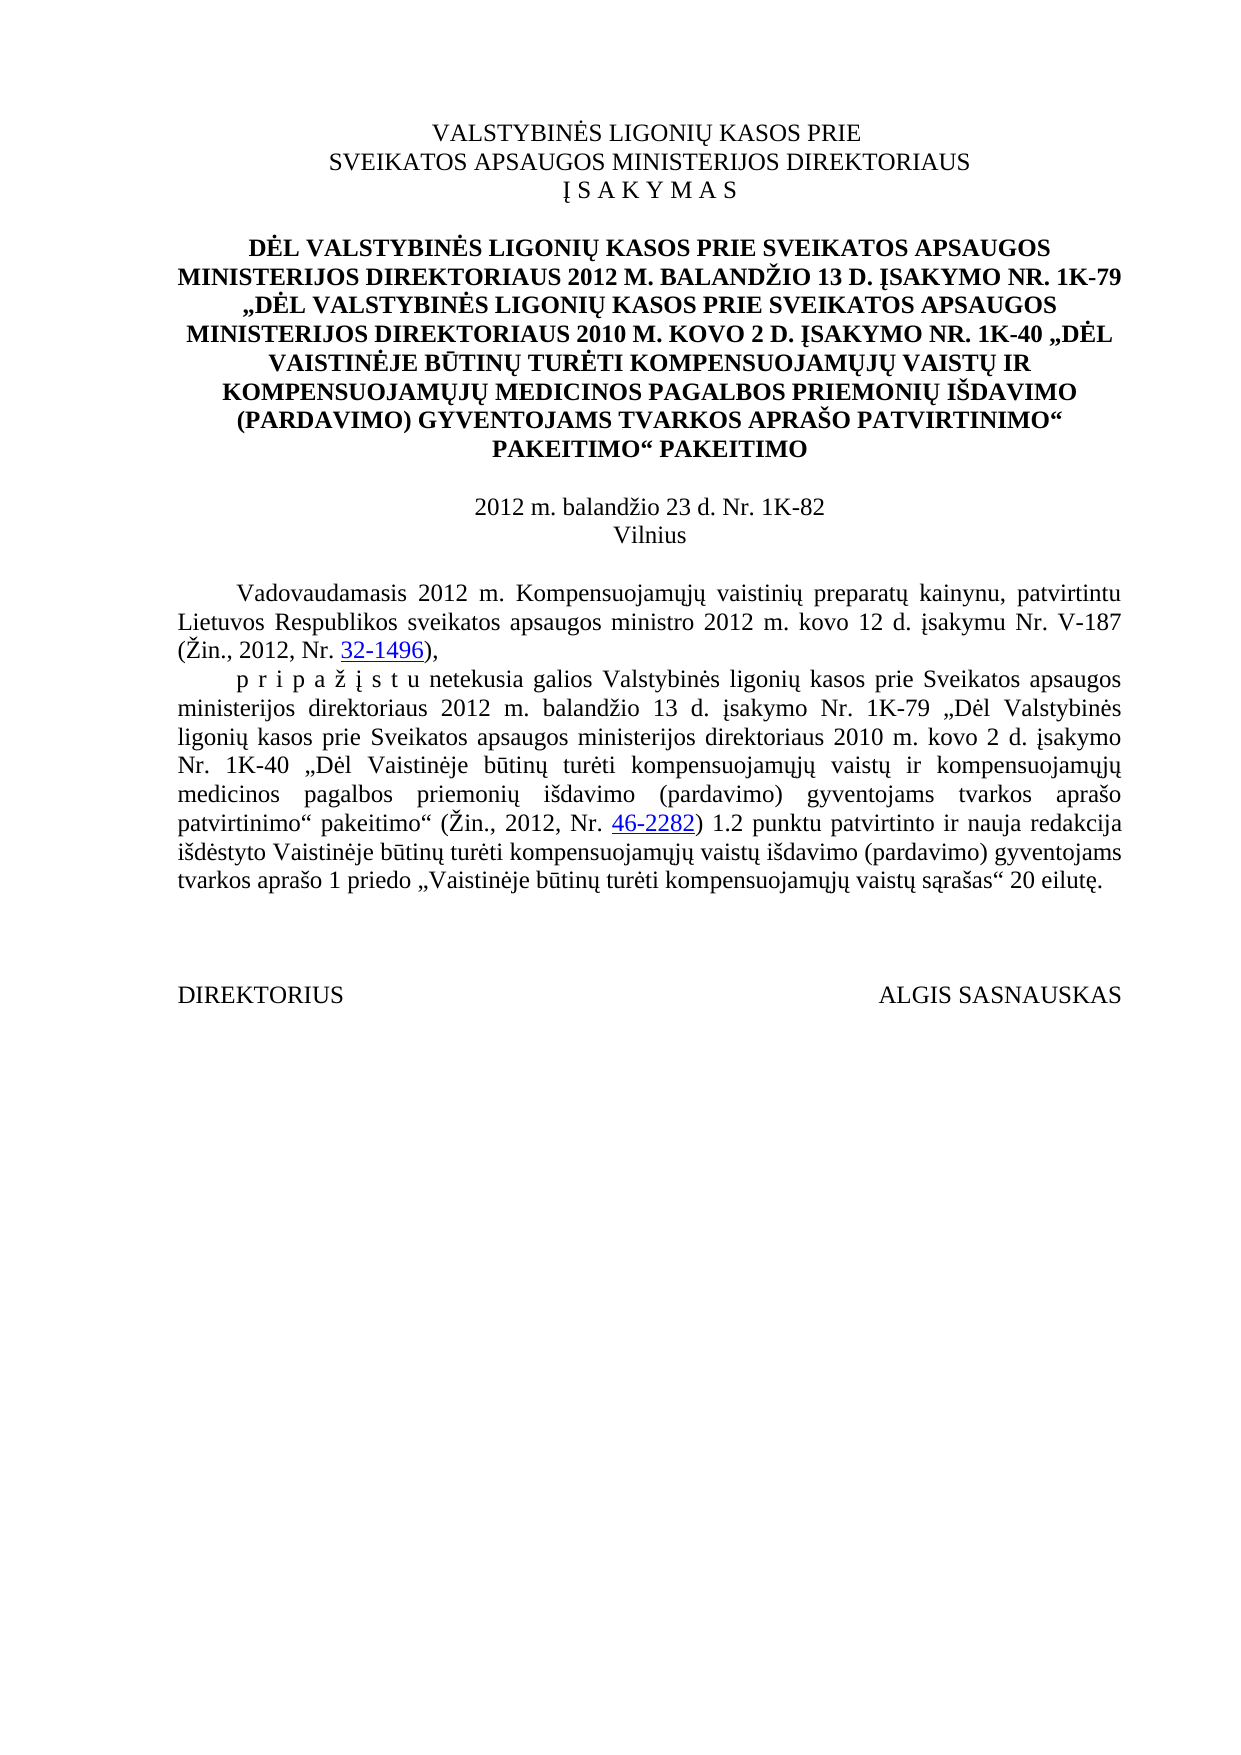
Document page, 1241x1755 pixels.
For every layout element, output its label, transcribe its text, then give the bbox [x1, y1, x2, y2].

text SVEIKATOS APSAUGOS MINISTERIJOS DIREKTORIAUS [177, 147, 1122, 176]
text 2012 m. balandžio 23 d. Nr. 1K-82 [177, 492, 1122, 521]
text VALSTYBINĖS LIGONIŲ KASOS PRIE [177, 118, 1122, 147]
text Direktorius Algis Sasnauskas [177, 981, 1122, 1009]
text Į S A K Y M A S [177, 176, 1122, 204]
text p r i p a ž į s t u netekusia galios Valstybinės ligonių kasos prie Sveikatos apsaugos ministerijos direktoriaus 2012 m. balandžio 13 d. įsakymo Nr. 1K-79 „Dėl Valstybinės ligonių kasos prie sveikatos apsaugos ministerijos direktoriaus 2010 m. kovo 2 d. įsakymo Nr. 1K-40 „Dėl Vaistinėje būtinų turėti kompensuojamųjų vaistų ir kompensuojamųjų medicinos pagalbos priemonių išdavimo (pardavimo) gyventojams tvarkos aprašo patvirtinimo“ pakeitimo“ (Žin., 2012, Nr. 46-2282) 1.2 punktu patvirtinto ir nauja redakcija išdėstyto Vaistinėje būtinų turėti kompensuojamųjų vaistų išdavimo (pardavimo) gyventojams tvarkos aprašo 1 priedo „Vaistinėje būtinų turėti kompensuojamųjų vaistų sąrašas“ 20 eilutę. [177, 664, 1122, 894]
text Vilnius [177, 521, 1122, 549]
text DĖL VALSTYBINĖS LIGONIŲ KASOS PRIE SVEIKATOS APSAUGOS MINISTERIJOS DIREKTORIAUS 2012 m. BALANDŽIO 13 d. įsakymo Nr. 1k-79 „dėl valstybinės ligonių kasos prie sveikatos apsaugos ministerijos direktoriaus 2010 m. KOVO 2 d. ĮSAKYMO Nr. 1K-40 „dĖL VAISTINĖJE BŪTINŲ TURĖTI KOMPENSUOJAMŲJŲ VAISTŲ IR KOMPENSUOJAMŲJŲ MEDICINOS PAGALBOS PRIEMONIŲ IŠDAVIMO (PARDAVIMO) GYVENTOJAMS TVARKOS APRAŠO PATVIRTINIMO“ PAKEITIMO“ pakeitimo [177, 233, 1122, 463]
text Vadovaudamasis 2012 m. Kompensuojamųjų vaistinių preparatų kainynu, patvirtintu Lietuvos Respublikos sveikatos apsaugos ministro 2012 m. kovo 12 d. įsakymu Nr. V-187 (Žin., 2012, Nr. 32-1496), [177, 578, 1122, 664]
